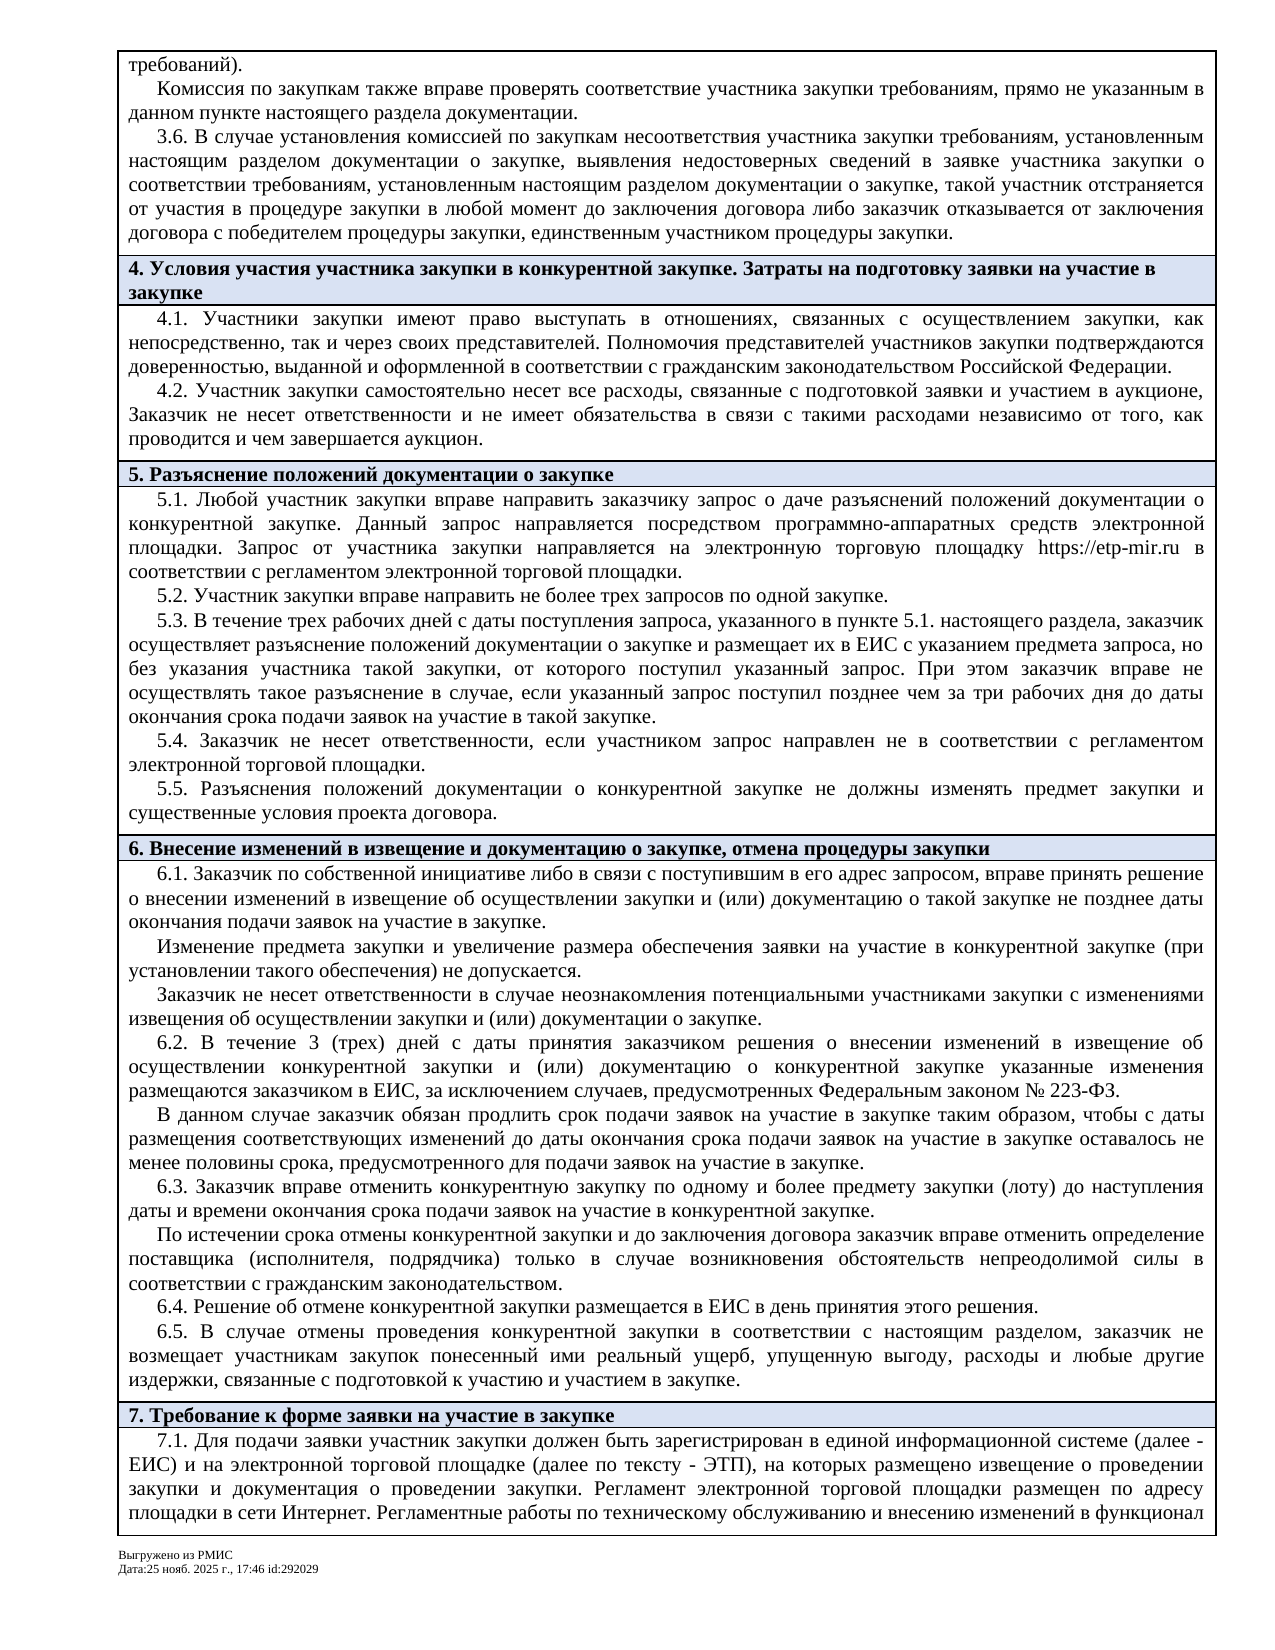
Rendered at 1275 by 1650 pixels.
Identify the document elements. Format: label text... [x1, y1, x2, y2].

table_header 6.1. Заказчик по собственной инициативе либо в связи с поступившим в его адрес запросом, вправе принять решение о внесении изменений в извещение об осуществлении закупки и (или) документацию о такой закупке не позднее даты окончания подачи заявок на участие в закупке. Изменение предмета закупки и увеличение размера обеспечения заявки на участие в конкурентной закупке (при установлении такого обеспечения) не допускается. Заказчик не несет ответственности в случае неознакомления потенциальными участниками закупки с изменениями извещения об осуществлении закупки и (или) документации о закупке. 6.2. В течение 3 (трех) дней с даты принятия заказчиком решения о внесении изменений в извещение об осуществлении конкурентной закупки и (или) документацию о конкурентной закупке указанные изменения размещаются заказчиком в ЕИС, за исключением случаев, предусмотренных Федеральным законом № 223-ФЗ. В данном случае заказчик обязан продлить срок подачи заявок на участие в закупке таким образом, чтобы с даты размещения соответствующих изменений до даты окончания срока подачи заявок на участие в закупке оставалось не менее половины срока, предусмотренного для подачи заявок на участие в закупке. 6.3. Заказчик вправе отменить конкурентную закупку по одному и более предмету закупки (лоту) до наступления даты и времени окончания срока подачи заявок на участие в конкурентной закупке. По истечении срока отмены конкурентной закупки и до заключения договора заказчик вправе отменить определение поставщика (исполнителя, подрядчика) только в случае возникновения обстоятельств непреодолимой силы в соответствии с гражданским законодательством. 6.4. Решение об отмене конкурентной закупки размещается в ЕИС в день принятия этого решения. 6.5. В случае отмены проведения конкурентной закупки в соответствии с настоящим разделом, заказчик не возмещает участникам закупок понесенный ими реальный ущерб, упущенную выгоду, расходы и любые другие издержки, связанные с подготовкой к участию и участием в закупке. [119, 861, 1215, 1401]
table_header 5. Разъяснение положений документации о закупке [119, 462, 1215, 486]
table_header требований). Комиссия по закупкам также вправе проверять соответствие участника закупки требованиям, прямо не указанным в данном пункте настоящего раздела документации. 3.6. В случае установления комиссией по закупкам несоответствия участника закупки требованиям, установленным настоящим разделом документации о закупке, выявления недостоверных сведений в заявке участника закупки о соответствии требованиям, установленным настоящим разделом документации о закупке, такой участник отстраняется от участия в процедуре закупки в любой момент до заключения договора либо заказчик отказывается от заключения договора с победителем процедуры закупки, единственным участником процедуры закупки. [119, 52, 1215, 254]
table_header 7. Требование к форме заявки на участие в закупке [119, 1403, 1215, 1427]
table_header 5.1. Любой участник закупки вправе направить заказчику запрос о даче разъяснений положений документации о конкурентной закупке. Данный запрос направляется посредством программно-аппаратных средств электронной площадки. Запрос от участника закупки направляется на электронную торговую площадку https://etp-mir.ru в соответствии с регламентом электронной торговой площадки. 5.2. Участник закупки вправе направить не более трех запросов по одной закупке. 5.3. В течение трех рабочих дней с даты поступления запроса, указанного в пункте 5.1. настоящего раздела, заказчик осуществляет разъяснение положений документации о закупке и размещает их в ЕИС с указанием предмета запроса, но без указания участника такой закупки, от которого поступил указанный запрос. При этом заказчик вправе не осуществлять такое разъяснение в случае, если указанный запрос поступил позднее чем за три рабочих дня до даты окончания срока подачи заявок на участие в такой закупке. 5.4. Заказчик не несет ответственности, если участником запрос направлен не в соответствии с регламентом электронной торговой площадки. 5.5. Разъяснения положений документации о конкурентной закупке не должны изменять предмет закупки и существенные условия проекта договора. [119, 487, 1215, 834]
table_header 6. Внесение изменений в извещение и документацию о закупке, отмена процедуры закупки [119, 836, 1215, 860]
table_header 4. Условия участия участника закупки в конкурентной закупке. Затраты на подготовку заявки на участие в закупке [119, 256, 1215, 304]
table_header 4.1. Участники закупки имеют право выступать в отношениях, связанных с осуществлением закупки, как непосредственно, так и через своих представителей. Полномочия представителей участников закупки подтверждаются доверенностью, выданной и оформленной в соответствии с гражданским законодательством Российской Федерации. 4.2. Участник закупки самостоятельно несет все расходы, связанные с подготовкой заявки и участием в аукционе, Заказчик не несет ответственности и не имеет обязательства в связи с такими расходами независимо от того, как проводится и чем завершается аукцион. [119, 306, 1215, 460]
table_header 7.1. Для подачи заявки участник закупки должен быть зарегистрирован в единой информационной системе (далее - ЕИС) и на электронной торговой площадке (далее по тексту - ЭТП), на которых размещено извещение о проведении закупки и документация о проведении закупки. Регламент электронной торговой площадки размещен по адресу площадки в сети Интернет. Регламентные работы по техническому обслуживанию и внесению изменений в функционал [119, 1428, 1215, 1534]
